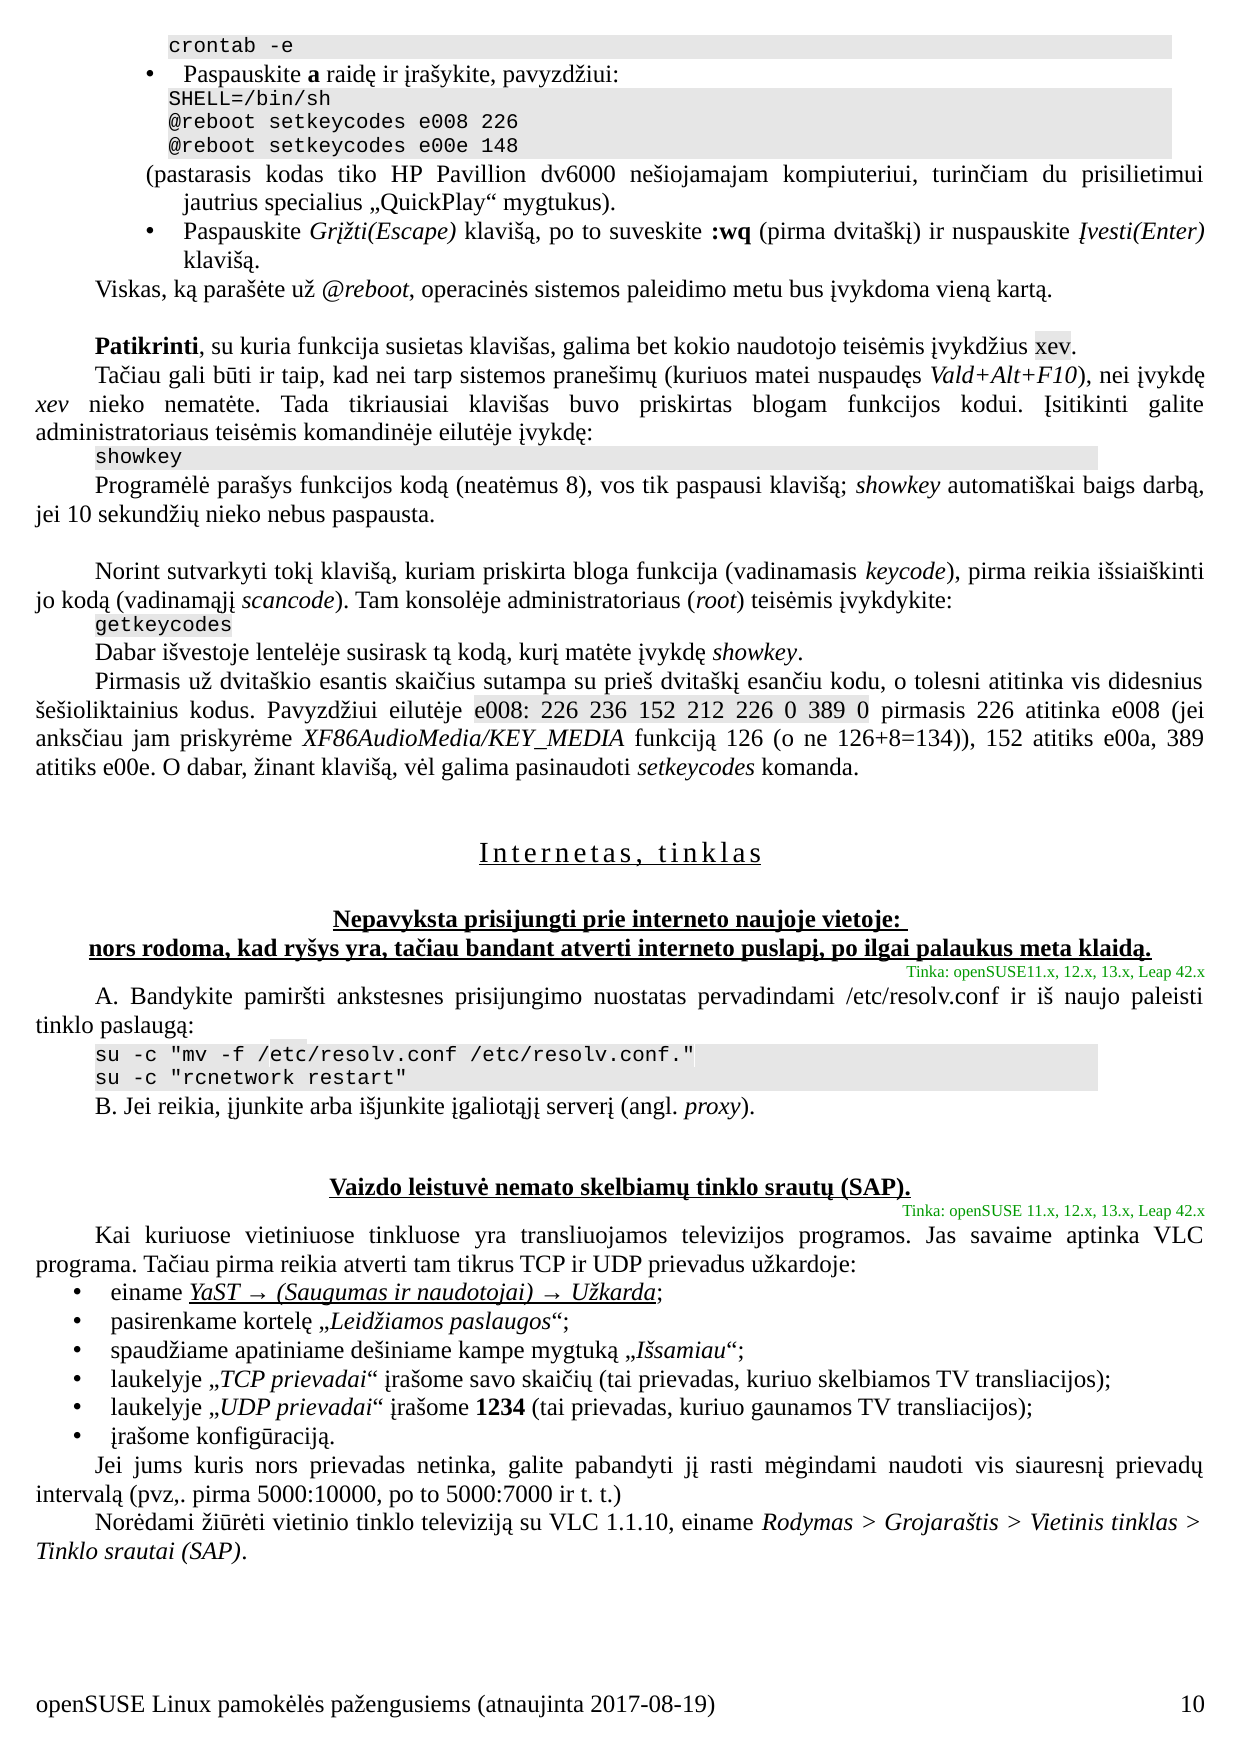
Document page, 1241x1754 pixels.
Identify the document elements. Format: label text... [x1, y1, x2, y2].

text (pastarasis kodas tiko HP Pavillion dv6000 nešiojamajam kompiuteriui, turinčiam du prisilietimui jautrius specialius „QuickPlay“ mygtukus). [146, 159, 1205, 216]
text A. Bandykite pamiršti ankstesnes prisijungimo nuostatas pervadindami /etc/resolv.conf ir iš naujo paleisti tinklo paslaugą: [35, 981, 1205, 1039]
text Pirmasis už dvitaškio esantis skaičius sutampa su prieš dvitaškį esančiu kodu, o tolesni atitinka vis didesnius šešioliktainius kodus. Pavyzdžiui eilutėje e008: 226 236 152 212 226 0 389 0 pirmasis 226 atitinka e008 (jei anksčiau jam priskyrėme XF86AudioMedia/KEY_MEDIA funkciją 126 (o ne 126+8=134)), 152 atitiks e00a, 389 atitiks e00e. O dabar, žinant klavišą, vėl galima pasinaudoti setkeycodes komanda. [35, 666, 1205, 781]
text crontab -e [1172, 35, 1205, 59]
text Tinka: openSUSE 11.x, 12.x, 13.x, Leap 42.x [35, 1201, 1205, 1220]
text Nepavyksta prisijungti prie interneto naujoje vietoje: nors rodoma, kad ryšys yra, tačiau bandant atverti interneto puslapį, po ilgai palaukus meta klaidą. [35, 904, 1205, 962]
text Vaizdo leistuvė nemato skelbiamų tinklo srautų (SAP). [35, 1172, 1205, 1201]
list Paspauskite a raidę ir įrašykite, pavyzdžiui: [146, 59, 1205, 88]
text @reboot setkeycodes e00e 148 [1172, 135, 1205, 159]
text Patikrinti, su kuria funkcija susietas klavišas, galima bet kokio naudotojo teisėmis įvykdžius xev. [35, 331, 1205, 360]
list Paspauskite Grįžti(Escape) klavišą, po to suveskite :wq (pirma dvitaškį) ir nuspauskite Įvesti(Enter) klavišą. [146, 216, 1205, 274]
text @reboot setkeycodes e008 226 [109, 111, 168, 135]
text @reboot setkeycodes e008 226 [1172, 111, 1205, 135]
text Norint sutvarkyti tokį klavišą, kuriam priskirta bloga funkcija (vadinamasis keycode), pirma reikia išsiaiškinti jo kodą (vadinamąjį scancode). Tam konsolėje administratoriaus (root) teisėmis įvykdykite: [35, 556, 1205, 614]
list einame YaST → (Saugumas ir naudotojai) → Užkarda; [73, 1277, 1205, 1306]
text crontab -e [109, 35, 168, 59]
subtitle Internetas, tinklas [35, 835, 1205, 868]
text @reboot setkeycodes e00e 148 [109, 135, 168, 159]
text showkey [1098, 446, 1205, 470]
list pasirenkame kortelę „Leidžiamos paslaugos“; [73, 1306, 1205, 1335]
text SHELL=/bin/sh [1172, 88, 1205, 111]
text Tačiau gali būti ir taip, kad nei tarp sistemos pranešimų (kuriuos matei nuspaudęs Vald+Alt+F10), nei įvykdę xev nieko nematėte. Tada tikriausiai klavišas buvo priskirtas blogam funkcijos kodui. Įsitikinti galite administratoriaus teisėmis komandinėje eilutėje įvykdę: [35, 360, 1205, 446]
text Dabar išvestoje lentelėje susirask tą kodą, kurį matėte įvykdę showkey. [35, 637, 1205, 666]
text Viskas, ką parašėte už @reboot, operacinės sistemos paleidimo metu bus įvykdoma vieną kartą. [35, 274, 1205, 302]
list įrašome konfigūraciją. [73, 1421, 1205, 1450]
list laukelyje „TCP prievadai“ įrašome savo skaičių (tai prievadas, kuriuo skelbiamos TV transliacijos); [73, 1364, 1205, 1392]
text Programėlė parašys funkcijos kodą (neatėmus 8), vos tik paspausi klavišą; showkey automatiškai baigs darbą, jei 10 sekundžių nieko nebus paspausta. [35, 470, 1205, 527]
text Tinka: openSUSE11.x, 12.x, 13.x, Leap 42.x [35, 962, 1205, 981]
text getkeycodes [232, 614, 1205, 637]
text B. Jei reikia, įjunkite arba išjunkite įgaliotąjį serverį (angl. proxy). [35, 1091, 1205, 1119]
text Jei jums kuris nors prievadas netinka, galite pabandyti jį rasti mėgindami naudoti vis siauresnį prievadų intervalą (pvz,. pirma 5000:10000, po to 5000:7000 ir t. t.) [35, 1450, 1205, 1507]
text SHELL=/bin/sh [109, 88, 168, 111]
text su -c "mv -f /etc/resolv.conf /etc/resolv.conf." [35, 1039, 1205, 1067]
list laukelyje „UDP prievadai“ įrašome 1234 (tai prievadas, kuriuo gaunamos TV transliacijos); [73, 1392, 1205, 1421]
text Kai kuriuose vietiniuose tinkluose yra transliuojamos televizijos programos. Jas savaime aptinka VLC programa. Tačiau pirma reikia atverti tam tikrus TCP ir UDP prievadus užkardoje: [35, 1220, 1205, 1277]
list spaudžiame apatiniame dešiniame kampe mygtuką „Išsamiau“; [73, 1335, 1205, 1364]
text su -c "rcnetwork restart" [1098, 1067, 1205, 1091]
text su -c "rcnetwork restart" [35, 1067, 95, 1091]
text Norėdami žiūrėti vietinio tinklo televiziją su VLC 1.1.10, einame Rodymas > Grojaraštis > Vietinis tinklas > Tinklo srautai (SAP). [35, 1507, 1205, 1565]
text showkey [35, 446, 95, 470]
text getkeycodes [35, 614, 95, 637]
